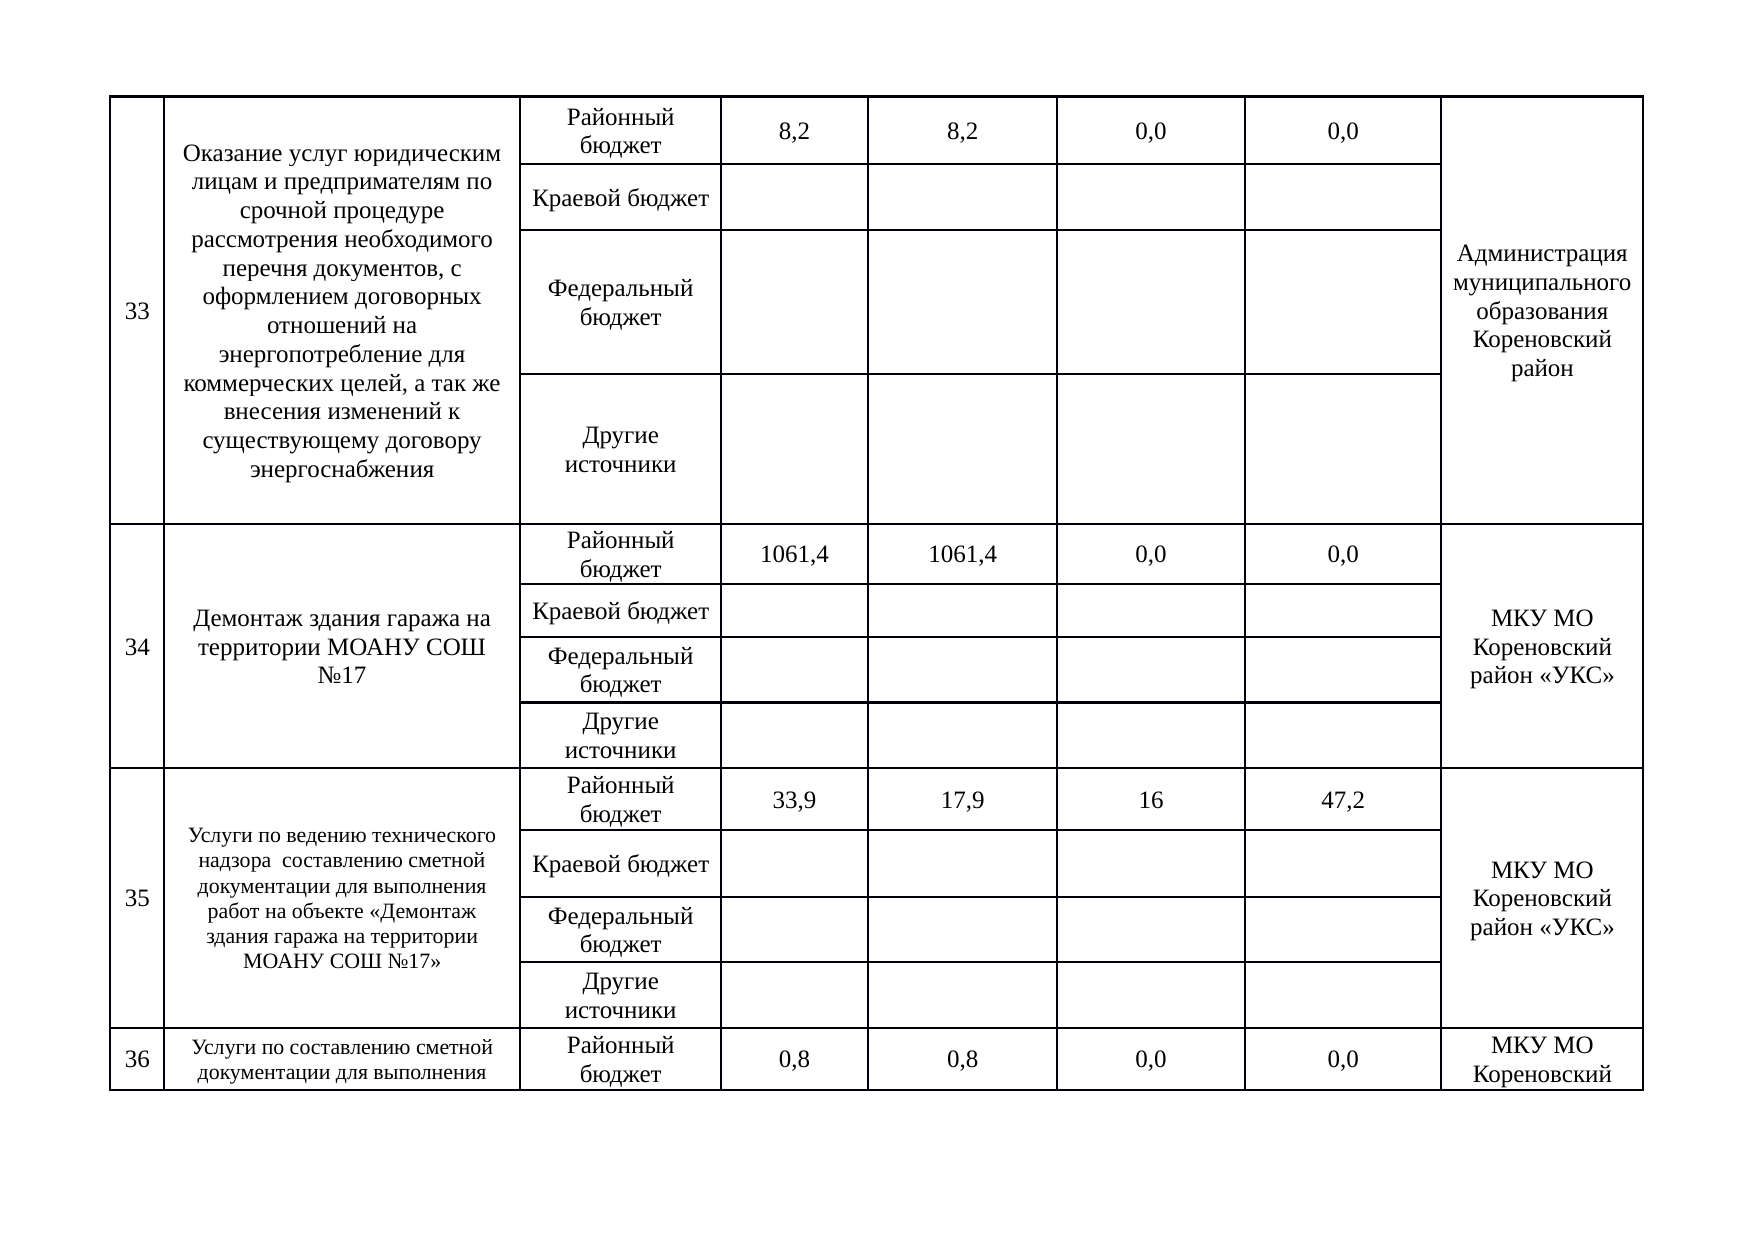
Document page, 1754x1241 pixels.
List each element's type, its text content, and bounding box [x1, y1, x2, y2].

table_cell [1246, 585, 1440, 636]
table_cell МКУ МО Кореновский район «УКС» [1442, 525, 1642, 767]
table_cell [1246, 165, 1440, 229]
table_cell [1058, 704, 1244, 767]
table_cell Федеральный бюджет [521, 898, 720, 961]
table_cell 17,9 [869, 769, 1056, 829]
table_cell [722, 831, 867, 896]
table_cell [1058, 638, 1244, 701]
table_cell 1061,4 [722, 525, 867, 583]
table_cell Краевой бюджет [521, 831, 720, 896]
table_cell [1246, 375, 1440, 523]
table_cell 0,8 [869, 1029, 1056, 1089]
table_cell [722, 585, 867, 636]
table_cell [722, 704, 867, 767]
table_cell Районный бюджет [521, 525, 720, 583]
table_cell [1058, 231, 1244, 373]
table_cell Районный бюджет [521, 1029, 720, 1089]
table_cell 0,0 [1246, 525, 1440, 583]
table_cell [869, 375, 1056, 523]
table_cell [1246, 231, 1440, 373]
table_cell 36 [111, 1029, 163, 1089]
table_cell [1058, 585, 1244, 636]
table_cell [1246, 831, 1440, 896]
table_cell Администрация муниципального образования Кореновский район [1442, 98, 1642, 523]
table_cell Краевой бюджет [521, 165, 720, 229]
table_cell Федеральный бюджет [521, 638, 720, 701]
table_cell 16 [1058, 769, 1244, 829]
table_cell [869, 963, 1056, 1027]
table_cell Другие источники [521, 375, 720, 523]
table_cell [722, 638, 867, 701]
table_cell 0,8 [722, 1029, 867, 1089]
table_cell 35 [111, 769, 163, 1027]
table_cell Услуги по ведению технического надзора составлению сметной документации для выполнения работ на объекте «Демонтаж здания гаража на территории МОАНУ СОШ №17» [165, 769, 519, 1027]
table_cell 0,0 [1246, 98, 1440, 163]
table_cell Другие источники [521, 963, 720, 1027]
table_cell [869, 638, 1056, 701]
table_cell [1058, 831, 1244, 896]
table_cell 34 [111, 525, 163, 767]
table_cell [1246, 638, 1440, 701]
table_cell [722, 231, 867, 373]
table_cell 8,2 [869, 98, 1056, 163]
table_cell 33,9 [722, 769, 867, 829]
table_cell [869, 704, 1056, 767]
table_cell Услуги по составлению сметной документации для выполнения [165, 1029, 519, 1089]
table_cell [869, 898, 1056, 961]
table_cell МКУ МО Кореновский [1442, 1029, 1642, 1089]
table_cell [722, 375, 867, 523]
table_cell [1058, 375, 1244, 523]
table_cell 0,0 [1246, 1029, 1440, 1089]
table_cell Краевой бюджет [521, 585, 720, 636]
table_cell Федеральный бюджет [521, 231, 720, 373]
table_cell [869, 165, 1056, 229]
table_cell 33 [111, 98, 163, 523]
table_cell [1058, 963, 1244, 1027]
table_cell [722, 963, 867, 1027]
table_cell 1061,4 [869, 525, 1056, 583]
table_cell 0,0 [1058, 1029, 1244, 1089]
table_cell [869, 831, 1056, 896]
table_cell 0,0 [1058, 98, 1244, 163]
table_cell [1246, 963, 1440, 1027]
table_cell [869, 231, 1056, 373]
table_cell [1246, 898, 1440, 961]
table_cell [1058, 165, 1244, 229]
table_cell 47,2 [1246, 769, 1440, 829]
table_cell [869, 585, 1056, 636]
table_cell 0,0 [1058, 525, 1244, 583]
table_cell Районный бюджет [521, 769, 720, 829]
table_cell Районный бюджет [521, 98, 720, 163]
table_cell 8,2 [722, 98, 867, 163]
table_cell [722, 898, 867, 961]
table_cell [1058, 898, 1244, 961]
table_cell Демонтаж здания гаража на территории МОАНУ СОШ №17 [165, 525, 519, 767]
table_cell [722, 165, 867, 229]
table_cell Другие источники [521, 704, 720, 767]
table_cell МКУ МО Кореновский район «УКС» [1442, 769, 1642, 1027]
table_cell Оказание услуг юридическим лицам и предпримателям по срочной процедуре рассмотрения необходимого перечня документов, с оформлением договорных отношений на энергопотребление для коммерческих целей, а так же внесения изменений к существующему договору энергоснабжения [165, 98, 519, 523]
table_cell [1246, 704, 1440, 767]
